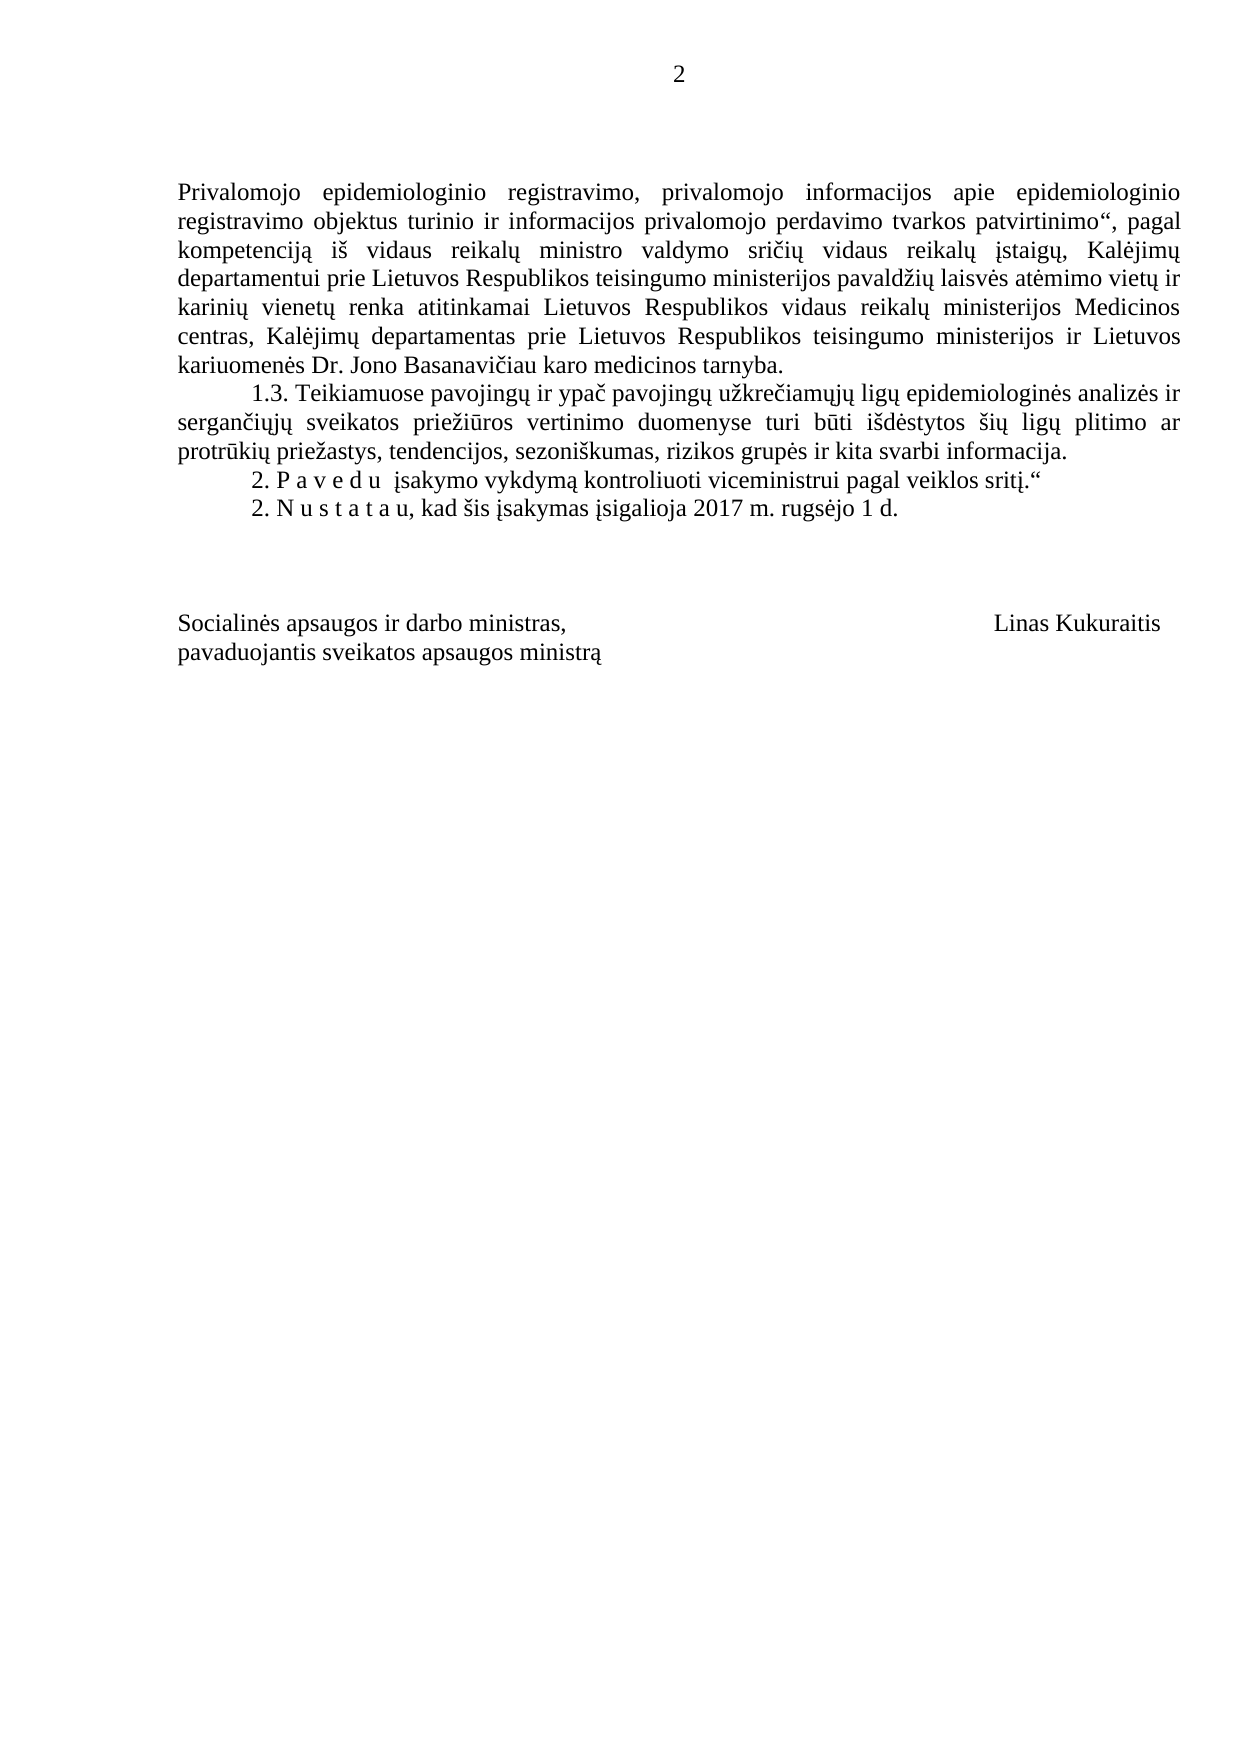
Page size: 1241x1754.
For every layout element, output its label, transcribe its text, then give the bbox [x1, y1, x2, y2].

text 2. Pavedu įsakymo vykdymą kontroliuoti viceministrui pagal veiklos sritį.“ [177, 465, 1181, 493]
text Socialinės apsaugos ir darbo ministras, Linas Kukuraitis [177, 608, 1181, 637]
text pavaduojantis sveikatos apsaugos ministrą [177, 637, 1181, 666]
text 2. N u s t a t a u, kad šis įsakymas įsigalioja 2017 m. rugsėjo 1 d. [177, 493, 1181, 522]
text 1.3. Teikiamuose pavojingų ir ypač pavojingų užkrečiamųjų ligų epidemiologinės analizės ir sergančiųjų sveikatos priežiūros vertinimo duomenyse turi būti išdėstytos šių ligų plitimo ar protrūkių priežastys, tendencijos, sezoniškumas, rizikos grupės ir kita svarbi informacija. [177, 378, 1181, 465]
text Privalomojo epidemiologinio registravimo, privalomojo informacijos apie epidemiologinio registravimo objektus turinio ir informacijos privalomojo perdavimo tvarkos patvirtinimo“, pagal kompetenciją iš vidaus reikalų ministro valdymo sričių vidaus reikalų įstaigų, Kalėjimų departamentui prie Lietuvos Respublikos teisingumo ministerijos pavaldžių laisvės atėmimo vietų ir karinių vienetų renka atitinkamai Lietuvos Respublikos vidaus reikalų ministerijos Medicinos centras, Kalėjimų departamentas prie Lietuvos Respublikos teisingumo ministerijos ir Lietuvos kariuomenės Dr. Jono Basanavičiau karo medicinos tarnyba. [177, 177, 1181, 378]
